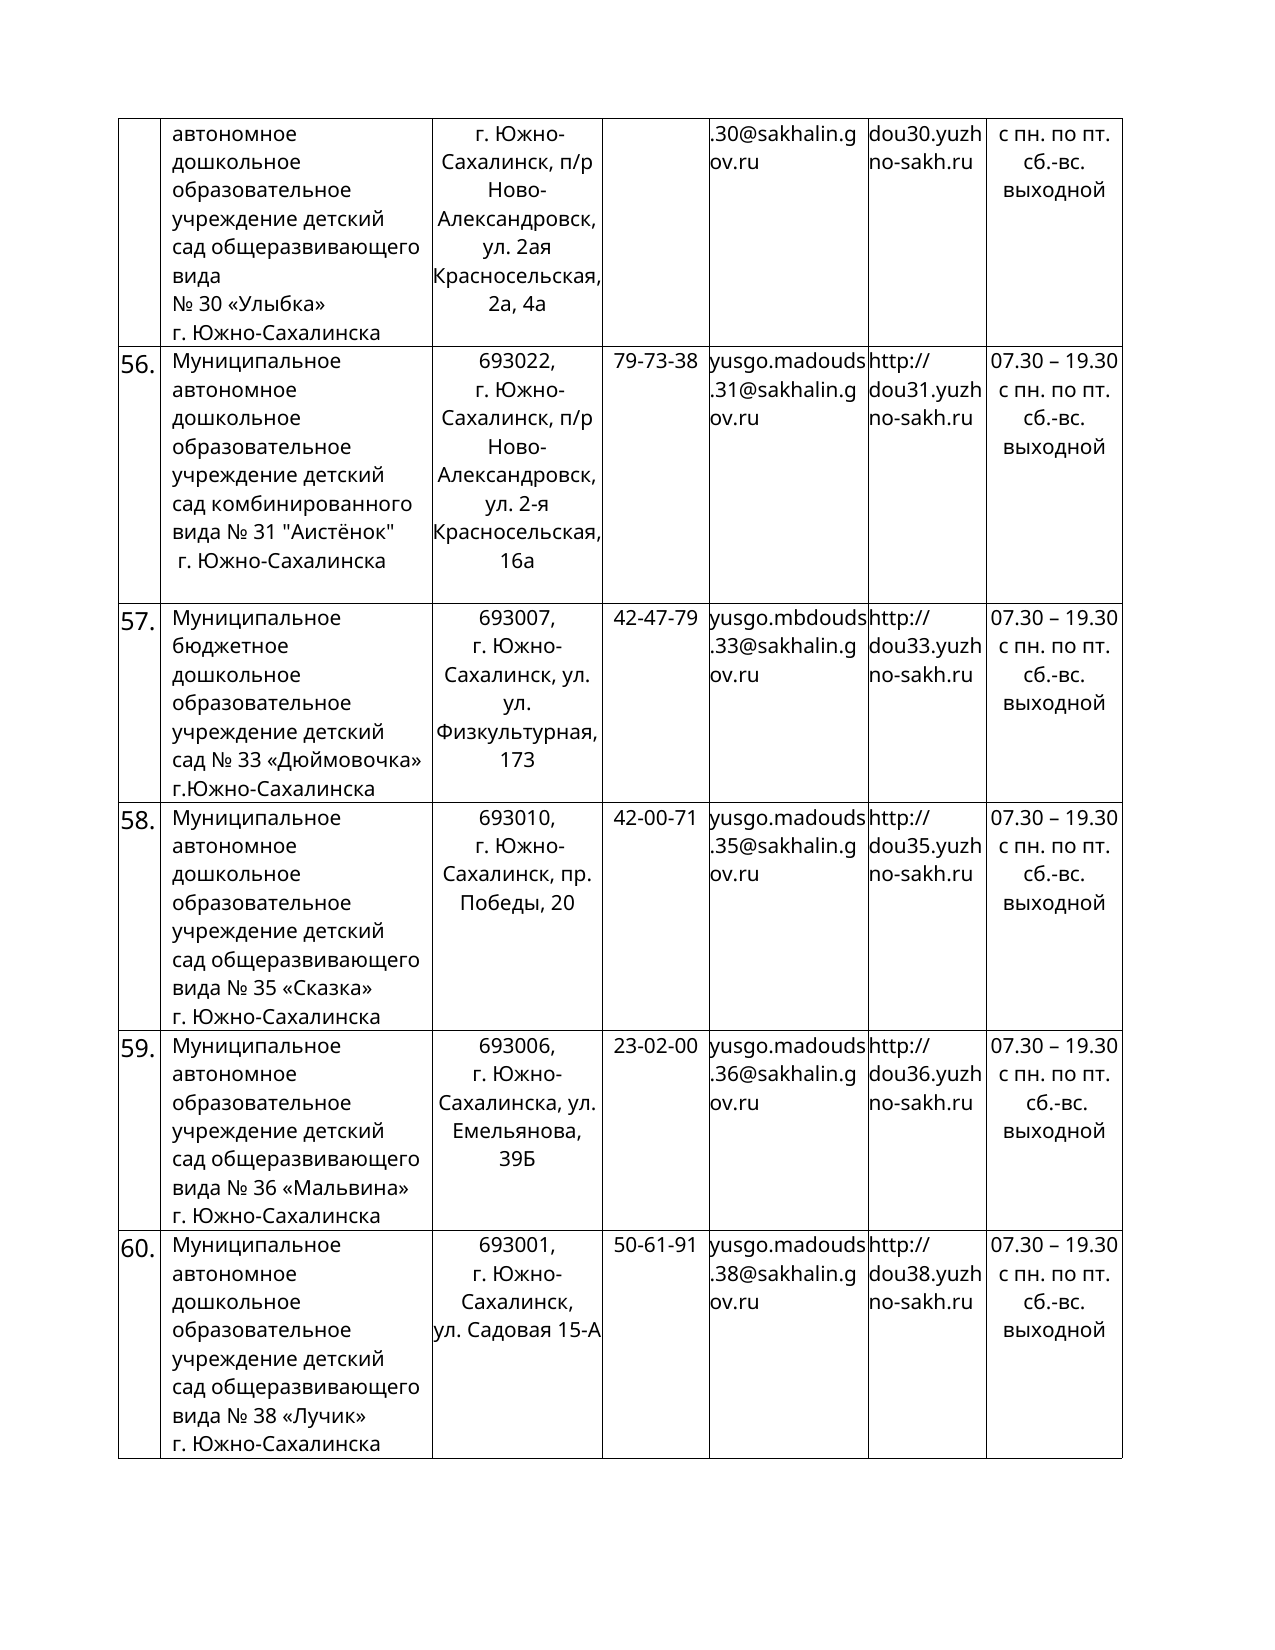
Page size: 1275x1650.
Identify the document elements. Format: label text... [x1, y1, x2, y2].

table_cell dou30.yuzhno-sakh.ru [869, 119, 986, 346]
table_cell yusgo.madouds.35@sakhalin.gov.ru [710, 803, 868, 1030]
table_cell 693006, г. Южно-Сахалинска, ул. Емельянова, 39Б [433, 1031, 602, 1230]
table_cell 07.30 – 19.30 с пн. по пт. сб.-вс. выходной [987, 803, 1122, 1030]
table_cell [119, 119, 160, 346]
table_cell [603, 119, 709, 346]
table_cell 23-02-00 [603, 1031, 709, 1230]
table_cell 07.30 – 19.30 с пн. по пт. сб.-вс. выходной [987, 1231, 1122, 1458]
table_cell 693007, г. Южно-Сахалинск, ул. ул. Физкультурная, 173 [433, 604, 602, 802]
table_cell [119, 803, 160, 1030]
table_cell Муниципальное автономное дошкольное образовательное учреждение детский сад общеразвивающего вида № 38 «Лучик» г. Южно-Сахалинска [161, 1231, 432, 1458]
table_cell г. Южно-Сахалинск, п/р Ново-Александровск, ул. 2ая Красносельская, 2а, 4а [433, 119, 602, 346]
table_cell [119, 604, 160, 802]
table_cell Муниципальное автономное образовательное учреждение детский сад общеразвивающего вида № 36 «Мальвина» г. Южно-Сахалинска [161, 1031, 432, 1230]
table_cell 79-73-38 [603, 347, 709, 603]
table_cell 42-47-79 [603, 604, 709, 802]
table_cell 07.30 – 19.30 с пн. по пт. сб.-вс. выходной [987, 604, 1122, 802]
table_cell http://dou35.yuzhno-sakh.ru [869, 803, 986, 1030]
table_cell yusgo.madouds.36@sakhalin.gov.ru [710, 1031, 868, 1230]
table_cell http://dou38.yuzhno-sakh.ru [869, 1231, 986, 1458]
table_cell http://dou31.yuzhno-sakh.ru [869, 347, 986, 603]
table_cell автономное дошкольное образовательное учреждение детский сад общеразвивающего вида № 30 «Улыбка» г. Южно-Сахалинска [161, 119, 432, 346]
table_cell 07.30 – 19.30 с пн. по пт. сб.-вс. выходной [987, 347, 1122, 603]
table_cell http://dou33.yuzhno-sakh.ru [869, 604, 986, 802]
table_cell 50-61-91 [603, 1231, 709, 1458]
table_cell 07.30 – 19.30 с пн. по пт. сб.-вс. выходной [987, 1031, 1122, 1230]
table_cell 693010, г. Южно-Сахалинск, пр. Победы, 20 [433, 803, 602, 1030]
table_cell с пн. по пт. сб.-вс. выходной [987, 119, 1122, 346]
table_cell yusgo.madouds.38@sakhalin.gov.ru [710, 1231, 868, 1458]
table_cell yusgo.madouds.31@sakhalin.gov.ru [710, 347, 868, 603]
table_cell [119, 1031, 160, 1230]
table_cell [119, 347, 160, 603]
table_cell 693022, г. Южно-Сахалинск, п/р Ново-Александровск, ул. 2-я Красносельская, 16а [433, 347, 602, 603]
table_cell yusgo.mbdouds.33@sakhalin.gov.ru [710, 604, 868, 802]
table_cell [119, 1231, 160, 1458]
table_cell Муниципальное бюджетное дошкольное образовательное учреждение детский сад № 33 «Дюймовочка» г.Южно-Сахалинска [161, 604, 432, 802]
table_cell 693001, г. Южно- Сахалинск, ул. Садовая 15-А [433, 1231, 602, 1458]
table_cell Муниципальное автономное дошкольное образовательное учреждение детский сад общеразвивающего вида № 35 «Сказка» г. Южно-Сахалинска [161, 803, 432, 1030]
table_cell 42-00-71 [603, 803, 709, 1030]
table_cell Муниципальное автономное дошкольное образовательное учреждение детский сад комбинированного вида № 31 "Аистёнок" г. Южно-Сахалинска [161, 347, 432, 603]
table_cell http://dou36.yuzhno-sakh.ru [869, 1031, 986, 1230]
table_cell .30@sakhalin.gov.ru [710, 119, 868, 346]
